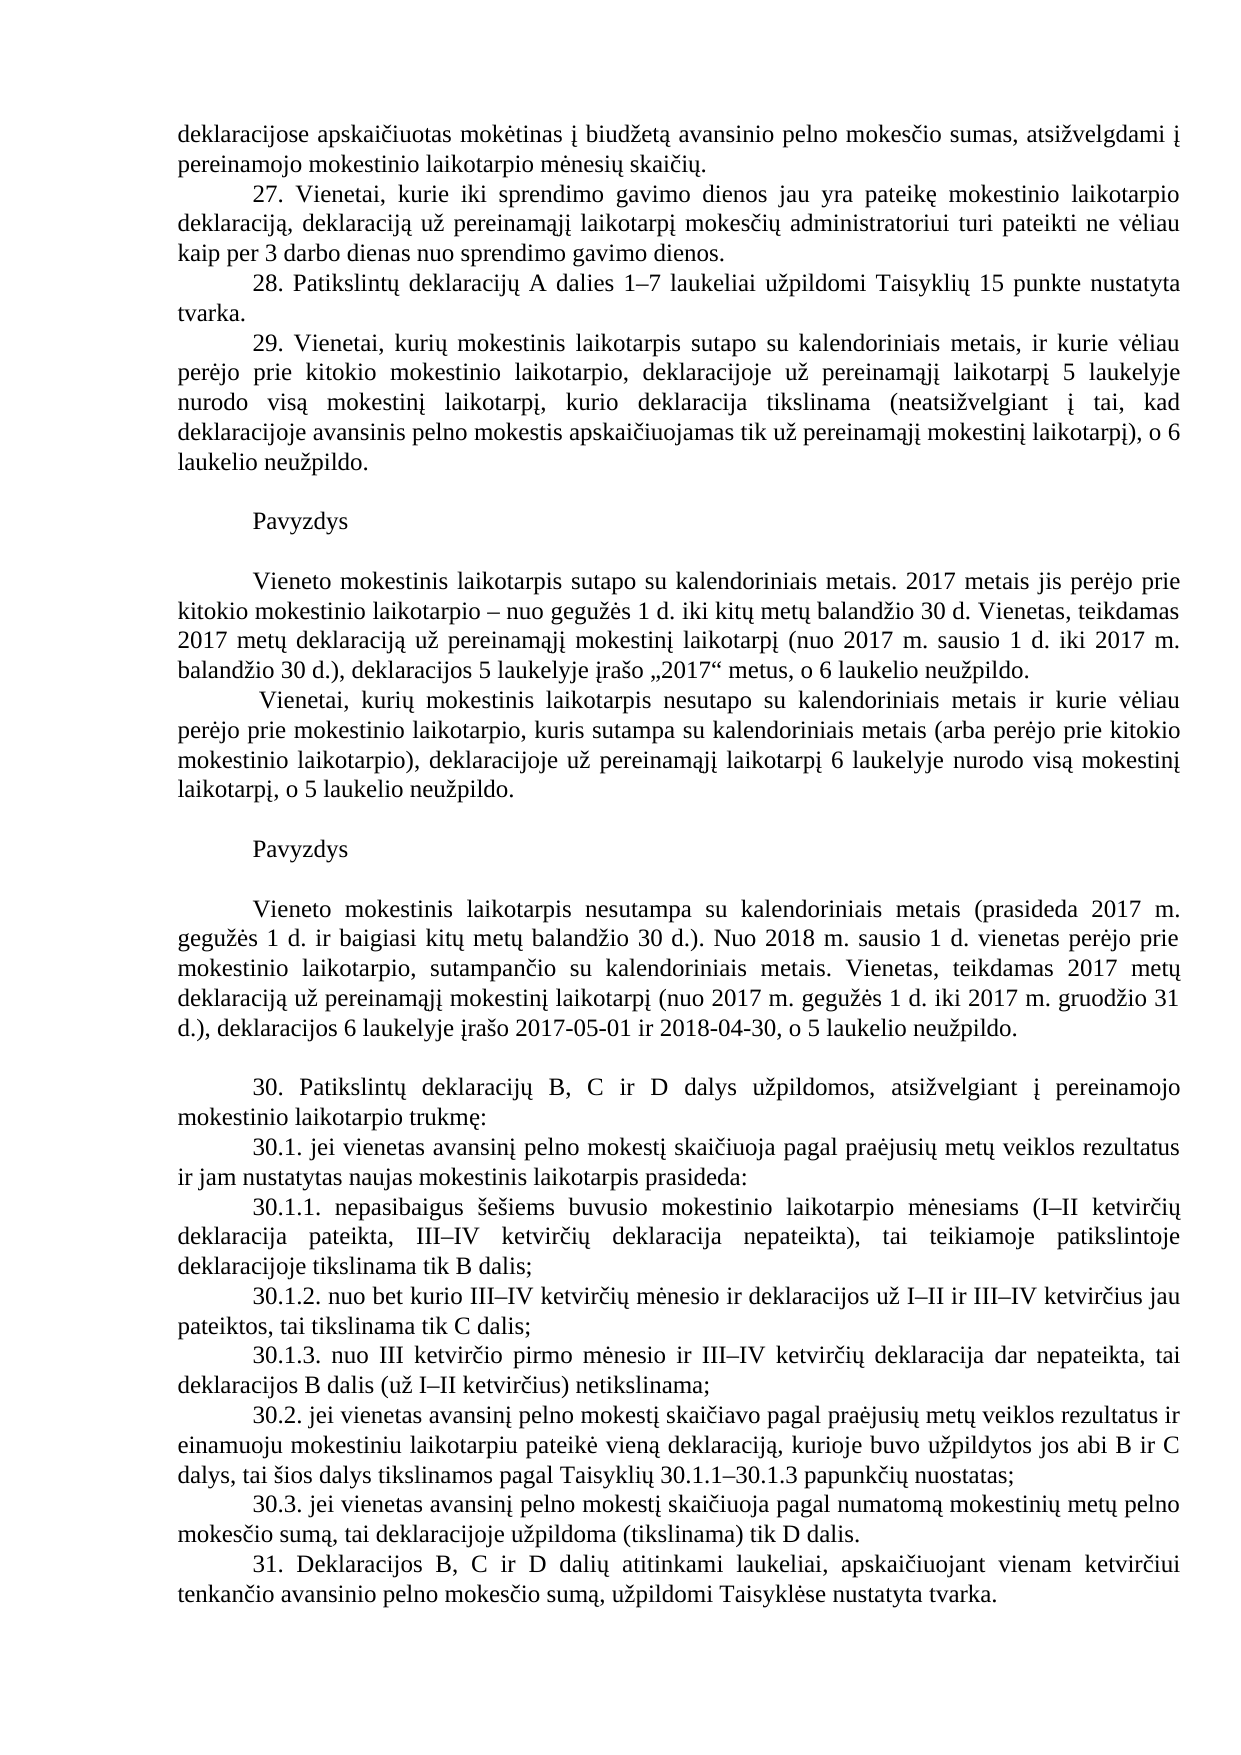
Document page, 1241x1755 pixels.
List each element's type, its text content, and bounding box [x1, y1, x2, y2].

text Vieneto mokestinis laikotarpis sutapo su kalendoriniais metais. 2017 metais jis perėjo prie kitokio mokestinio laikotarpio – nuo gegužės 1 d. iki kitų metų balandžio 30 d. Vienetas, teikdamas 2017 metų deklaraciją už pereinamąjį mokestinį laikotarpį (nuo 2017 m. sausio 1 d. iki 2017 m. balandžio 30 d.), deklaracijos 5 laukelyje įrašo „2017“ metus, o 6 laukelio neužpildo. [177, 565, 1181, 684]
text Vieneto mokestinis laikotarpis nesutampa su kalendoriniais metais (prasideda 2017 m. gegužės 1 d. ir baigiasi kitų metų balandžio 30 d.). Nuo 2018 m. sausio 1 d. vienetas perėjo prie mokestinio laikotarpio, sutampančio su kalendoriniais metais. Vienetas, teikdamas 2017 metų deklaraciją už pereinamąjį mokestinį laikotarpį (nuo 2017 m. gegužės 1 d. iki 2017 m. gruodžio 31 d.), deklaracijos 6 laukelyje įrašo 2017-05-01 ir 2018-04-30, o 5 laukelio neužpildo. [177, 893, 1181, 1042]
text 30.3. jei vienetas avansinį pelno mokestį skaičiuoja pagal numatomą mokestinių metų pelno mokesčio sumą, tai deklaracijoje užpildoma (tikslinama) tik D dalis. [177, 1488, 1181, 1548]
text 30.1.1. nepasibaigus šešiems buvusio mokestinio laikotarpio mėnesiams (I–II ketvirčių deklaracija pateikta, III–IV ketvirčių deklaracija nepateikta), tai teikiamoje patikslintoje deklaracijoje tikslinama tik B dalis; [177, 1191, 1181, 1280]
text 30.1. jei vienetas avansinį pelno mokestį skaičiuoja pagal praėjusių metų veiklos rezultatus ir jam nustatytas naujas mokestinis laikotarpis prasideda: [177, 1131, 1181, 1191]
text 30.1.3. nuo III ketvirčio pirmo mėnesio ir III–IV ketvirčių deklaracija dar nepateikta, tai deklaracijos B dalis (už I–II ketvirčius) netikslinama; [177, 1339, 1181, 1399]
text 31. Deklaracijos B, C ir D dalių atitinkami laukeliai, apskaičiuojant vienam ketvirčiui tenkančio avansinio pelno mokesčio sumą, užpildomi Taisyklėse nustatyta tvarka. [177, 1548, 1181, 1608]
text Pavyzdys [177, 505, 1181, 535]
text 30.2. jei vienetas avansinį pelno mokestį skaičiavo pagal praėjusių metų veiklos rezultatus ir einamuoju mokestiniu laikotarpiu pateikė vieną deklaraciją, kurioje buvo užpildytos jos abi B ir C dalys, tai šios dalys tikslinamos pagal Taisyklių 30.1.1–30.1.3 papunkčių nuostatas; [177, 1399, 1181, 1488]
text 28. Patikslintų deklaracijų A dalies 1–7 laukeliai užpildomi Taisyklių 15 punkte nustatyta tvarka. [177, 267, 1181, 327]
text deklaracijose apskaičiuotas mokėtinas į biudžetą avansinio pelno mokesčio sumas, atsižvelgdami į pereinamojo mokestinio laikotarpio mėnesių skaičių. [177, 118, 1181, 178]
text 27. Vienetai, kurie iki sprendimo gavimo dienos jau yra pateikę mokestinio laikotarpio deklaraciją, deklaraciją už pereinamąjį laikotarpį mokesčių administratoriui turi pateikti ne vėliau kaip per 3 darbo dienas nuo sprendimo gavimo dienos. [177, 178, 1181, 267]
text Pavyzdys [177, 833, 1181, 863]
text 30. Patikslintų deklaracijų B, C ir D dalys užpildomos, atsižvelgiant į pereinamojo mokestinio laikotarpio trukmę: [177, 1071, 1181, 1131]
text Vienetai, kurių mokestinis laikotarpis nesutapo su kalendoriniais metais ir kurie vėliau perėjo prie mokestinio laikotarpio, kuris sutampa su kalendoriniais metais (arba perėjo prie kitokio mokestinio laikotarpio), deklaracijoje už pereinamąjį laikotarpį 6 laukelyje nurodo visą mokestinį laikotarpį, o 5 laukelio neužpildo. [177, 684, 1181, 803]
text 29. Vienetai, kurių mokestinis laikotarpis sutapo su kalendoriniais metais, ir kurie vėliau perėjo prie kitokio mokestinio laikotarpio, deklaracijoje už pereinamąjį laikotarpį 5 laukelyje nurodo visą mokestinį laikotarpį, kurio deklaracija tikslinama (neatsižvelgiant į tai, kad deklaracijoje avansinis pelno mokestis apskaičiuojamas tik už pereinamąjį mokestinį laikotarpį), o 6 laukelio neužpildo. [177, 327, 1181, 476]
text 30.1.2. nuo bet kurio III–IV ketvirčių mėnesio ir deklaracijos už I–II ir III–IV ketvirčius jau pateiktos, tai tikslinama tik C dalis; [177, 1280, 1181, 1339]
